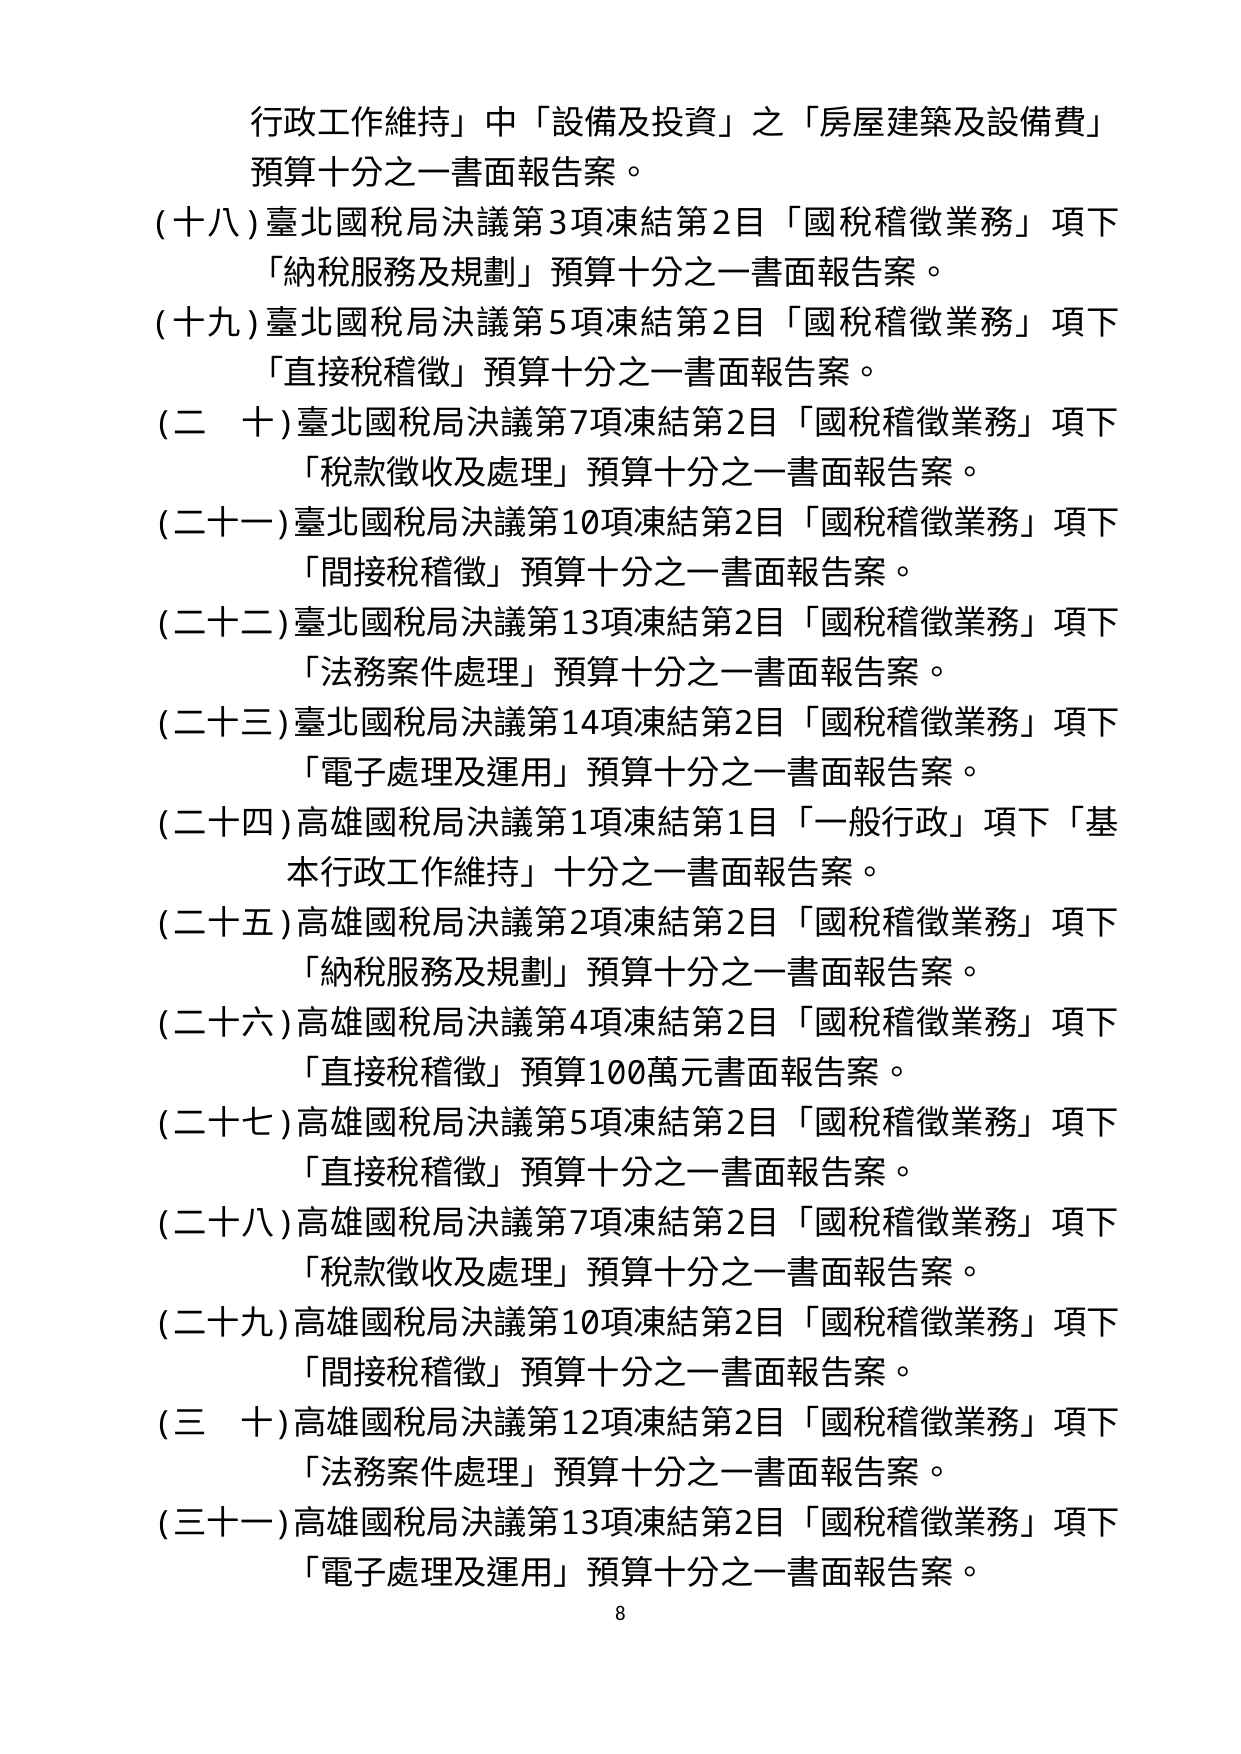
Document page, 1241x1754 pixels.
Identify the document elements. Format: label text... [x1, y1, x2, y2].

text (十八)臺北國稅局決議第3項凍結第2目「國稅稽徵業務」項下「納稅服務及規劃」預算十分之一書面報告案。 [150, 194, 1120, 294]
text (二十八)高雄國稅局決議第7項凍結第2目「國稅稽徵業務」項下「稅款徵收及處理」預算十分之一書面報告案。 [153, 1194, 1120, 1294]
text (二十九)高雄國稅局決議第10項凍結第2目「國稅稽徵業務」項下「間接稅稽徵」預算十分之一書面報告案。 [153, 1294, 1120, 1394]
text (二十五)高雄國稅局決議第2項凍結第2目「國稅稽徵業務」項下「納稅服務及規劃」預算十分之一書面報告案。 [153, 894, 1120, 994]
text (二十七)高雄國稅局決議第5項凍結第2目「國稅稽徵業務」項下「直接稅稽徵」預算十分之一書面報告案。 [153, 1094, 1120, 1194]
text (二十三)臺北國稅局決議第14項凍結第2目「國稅稽徵業務」項下「電子處理及運用」預算十分之一書面報告案。 [153, 694, 1120, 794]
text (三十一)高雄國稅局決議第13項凍結第2目「國稅稽徵業務」項下「電子處理及運用」預算十分之一書面報告案。 [153, 1494, 1120, 1594]
text 行政工作維持」中「設備及投資」之「房屋建築及設備費」預算十分之一書面報告案。 [150, 94, 1120, 194]
text (二十一)臺北國稅局決議第10項凍結第2目「國稅稽徵業務」項下「間接稅稽徵」預算十分之一書面報告案。 [153, 494, 1120, 594]
text (二十二)臺北國稅局決議第13項凍結第2目「國稅稽徵業務」項下「法務案件處理」預算十分之一書面報告案。 [153, 594, 1120, 694]
text (二 十)臺北國稅局決議第7項凍結第2目「國稅稽徵業務」項下「稅款徵收及處理」預算十分之一書面報告案。 [153, 394, 1120, 494]
text (二十四)高雄國稅局決議第1項凍結第1目「一般行政」項下「基本行政工作維持」十分之一書面報告案。 [153, 794, 1120, 894]
text (二十六)高雄國稅局決議第4項凍結第2目「國稅稽徵業務」項下「直接稅稽徵」預算100萬元書面報告案。 [153, 994, 1120, 1094]
text (三 十)高雄國稅局決議第12項凍結第2目「國稅稽徵業務」項下「法務案件處理」預算十分之一書面報告案。 [153, 1394, 1120, 1494]
text (十九)臺北國稅局決議第5項凍結第2目「國稅稽徵業務」項下「直接稅稽徵」預算十分之一書面報告案。 [150, 294, 1120, 394]
